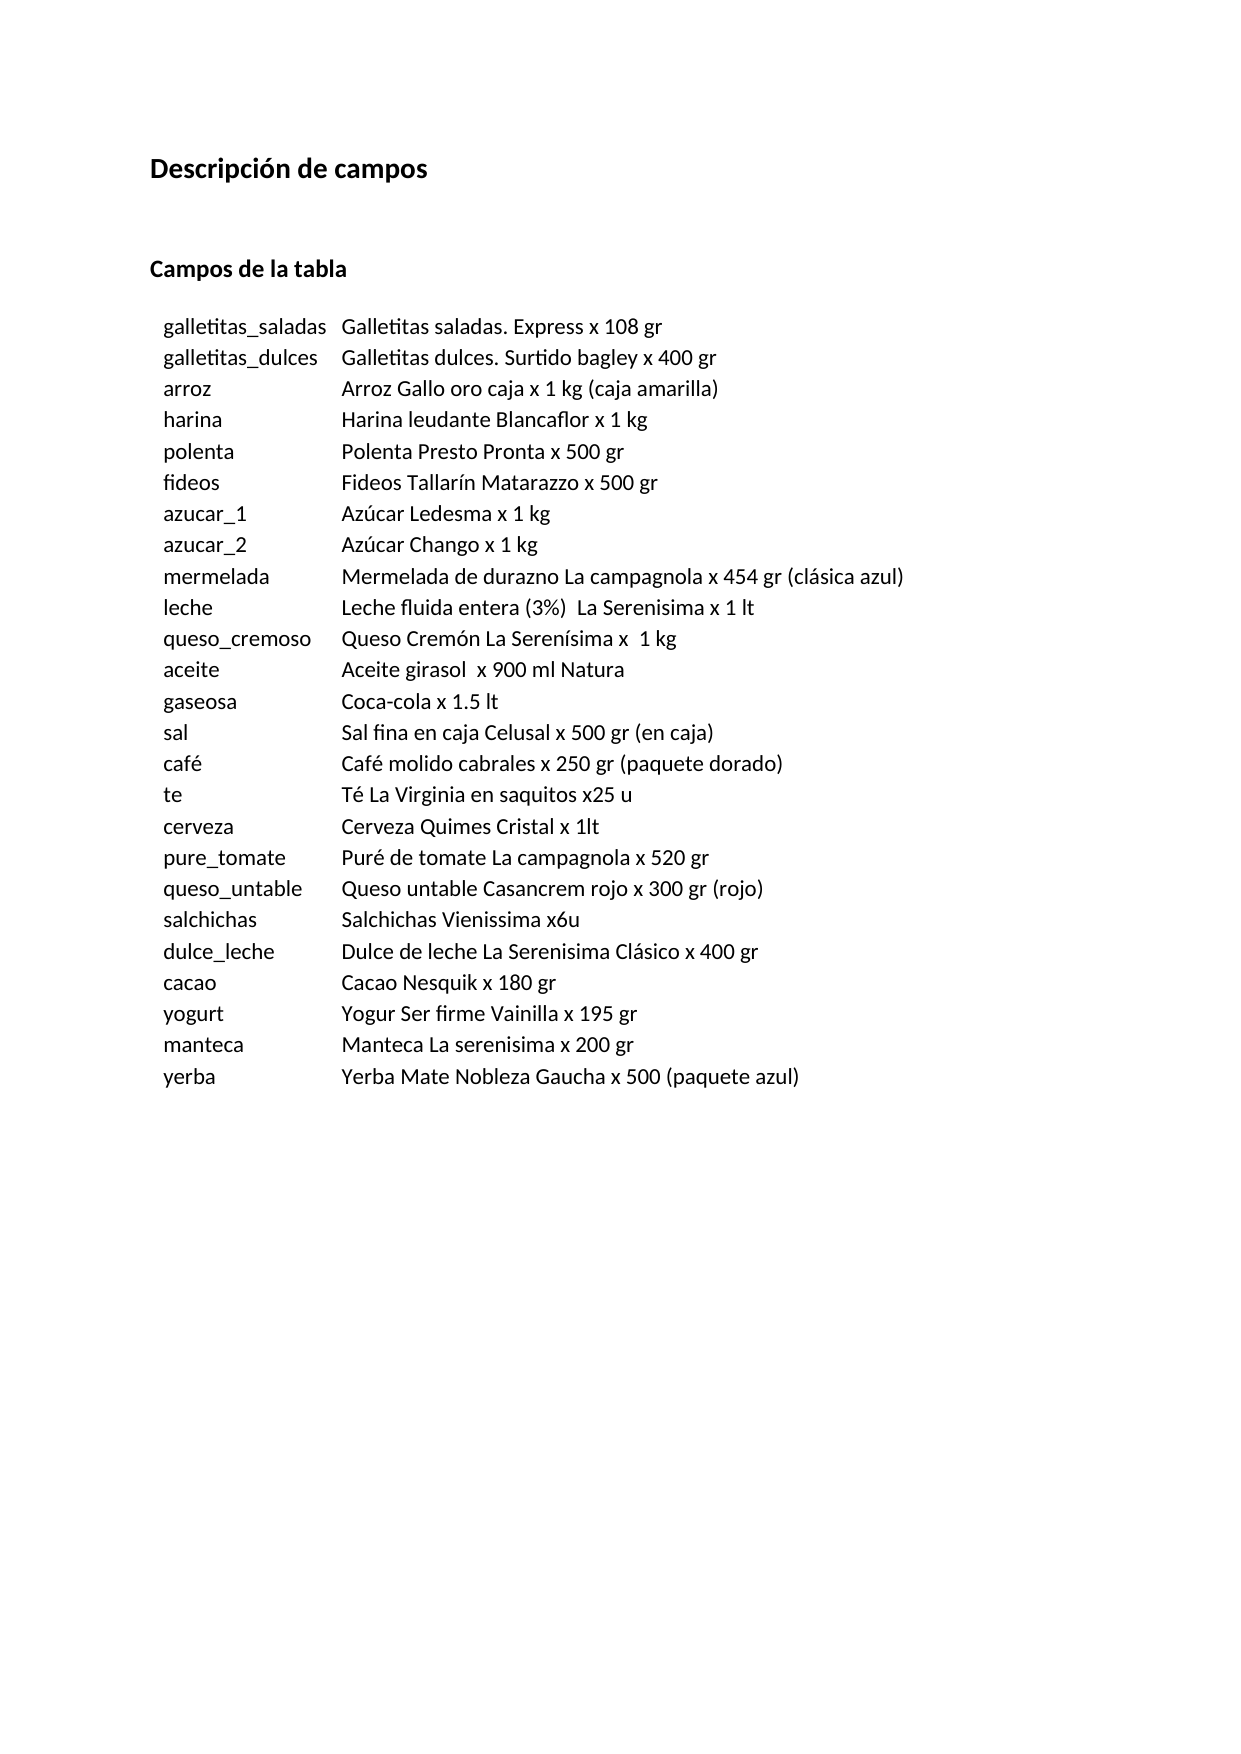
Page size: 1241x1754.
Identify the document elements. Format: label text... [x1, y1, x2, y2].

table_cell fideos [156, 465, 334, 496]
table_cell arroz [156, 371, 334, 402]
table_cell Café molido cabrales x 250 gr (paquete dorado) [334, 746, 940, 777]
text Descripción de campos [150, 150, 1090, 186]
table_cell Sal fina en caja Celusal x 500 gr (en caja) [334, 715, 940, 746]
table_cell Cerveza Quimes Cristal x 1lt [334, 809, 940, 840]
table_cell harina [156, 402, 334, 433]
table_cell salchichas [156, 902, 334, 933]
table_cell Arroz Gallo oro caja x 1 kg (caja amarilla) [334, 371, 940, 402]
table_cell Polenta Presto Pronta x 500 gr [334, 434, 940, 465]
table_cell Queso untable Casancrem rojo x 300 gr (rojo) [334, 871, 940, 902]
table_cell yogurt [156, 996, 334, 1027]
table_cell Dulce de leche La Serenisima Clásico x 400 gr [334, 934, 940, 965]
table_cell azucar_1 [156, 496, 334, 527]
table_cell azucar_2 [156, 527, 334, 558]
text Campos de la tabla [150, 253, 1090, 283]
table_cell Leche fluida entera (3%) La Serenisima x 1 lt [334, 590, 940, 621]
table_header Galletitas saladas. Express x 108 gr [334, 309, 940, 340]
table_header galletitas_saladas [156, 309, 334, 340]
table_cell mermelada [156, 559, 334, 590]
table_cell aceite [156, 652, 334, 683]
table_cell Galletitas dulces. Surtido bagley x 400 gr [334, 340, 940, 371]
table_cell gaseosa [156, 684, 334, 715]
table_cell Yogur Ser firme Vainilla x 195 gr [334, 996, 940, 1027]
table_cell Harina leudante Blancaflor x 1 kg [334, 402, 940, 433]
table_cell Queso Cremón La Serenísima x 1 kg [334, 621, 940, 652]
table_cell pure_tomate [156, 840, 334, 871]
table_cell sal [156, 715, 334, 746]
table_cell queso_untable [156, 871, 334, 902]
table_cell yerba [156, 1059, 334, 1090]
table_cell Azúcar Chango x 1 kg [334, 527, 940, 558]
table_cell Yerba Mate Nobleza Gaucha x 500 (paquete azul) [334, 1059, 940, 1090]
table_cell Coca-cola x 1.5 lt [334, 684, 940, 715]
table_cell Aceite girasol x 900 ml Natura [334, 652, 940, 683]
table_cell café [156, 746, 334, 777]
table_cell Té La Virginia en saquitos x25 u [334, 777, 940, 808]
table_cell Azúcar Ledesma x 1 kg [334, 496, 940, 527]
table_cell queso_cremoso [156, 621, 334, 652]
table_cell te [156, 777, 334, 808]
table_cell Mermelada de durazno La campagnola x 454 gr (clásica azul) [334, 559, 940, 590]
table_cell Fideos Tallarín Matarazzo x 500 gr [334, 465, 940, 496]
table_cell leche [156, 590, 334, 621]
table_cell cacao [156, 965, 334, 996]
table_cell dulce_leche [156, 934, 334, 965]
table_cell galletitas_dulces [156, 340, 334, 371]
table_cell polenta [156, 434, 334, 465]
table_cell Puré de tomate La campagnola x 520 gr [334, 840, 940, 871]
table_cell Salchichas Vienissima x6u [334, 902, 940, 933]
table_cell manteca [156, 1027, 334, 1058]
table_cell Cacao Nesquik x 180 gr [334, 965, 940, 996]
table_cell cerveza [156, 809, 334, 840]
table_cell Manteca La serenisima x 200 gr [334, 1027, 940, 1058]
